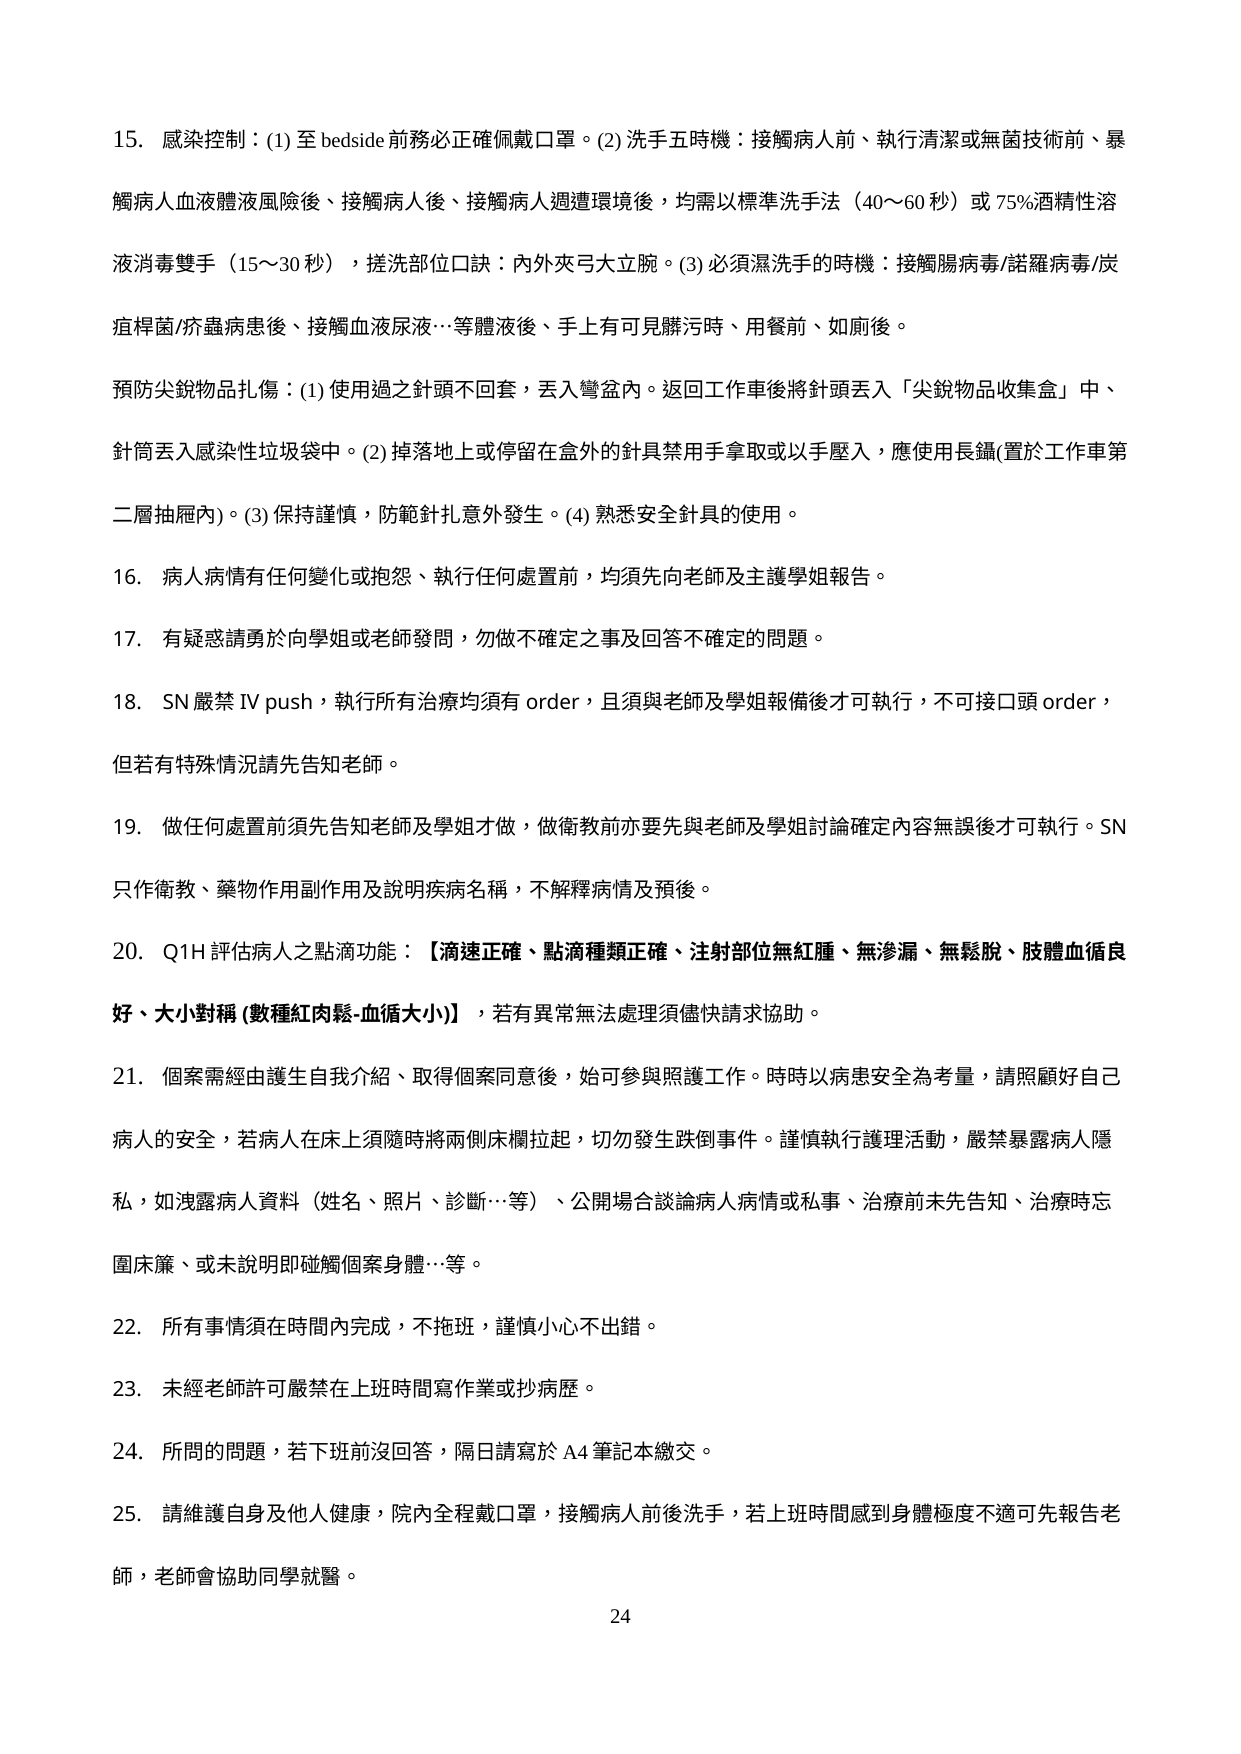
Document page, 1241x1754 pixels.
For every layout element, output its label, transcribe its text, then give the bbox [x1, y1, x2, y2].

list 所問的問題，若下班前沒回答，隔日請寫於A4筆記本繳交。 [112, 1409, 1128, 1471]
list 感染控制：(1) 至bedside前務必正確佩戴口罩。(2) 洗手五時機：接觸病人前、執行清潔或無菌技術前、暴觸病人血液體液風險後、接觸病人後、接觸病人週遭環境後，均需以標準洗手法（40～60秒）或75%酒精性溶液消毒雙手（15～30秒），搓洗部位口訣：內外夾弓大立腕。(3) 必須濕洗手的時機：接觸腸病毒/諾羅病毒/炭疽桿菌/疥蟲病患後、接觸血液尿液…等體液後、手上有可見髒污時、用餐前、如廁後。 [112, 96, 1128, 346]
list 病人病情有任何變化或抱怨、執行任何處置前，均須先向老師及主護學姐報告。 [112, 534, 1128, 596]
list 請維護自身及他人健康，院內全程戴口罩，接觸病人前後洗手，若上班時間感到身體極度不適可先報告老師，老師會協助同學就醫。 [112, 1471, 1128, 1596]
list 所有事情須在時間內完成，不拖班，謹慎小心不出錯。 [112, 1284, 1128, 1346]
list 做任何處置前須先告知老師及學姐才做，做衛教前亦要先與老師及學姐討論確定內容無誤後才可執行。SN只作衛教、藥物作用副作用及說明疾病名稱，不解釋病情及預後。 [112, 784, 1128, 909]
text 預防尖銳物品扎傷：(1) 使用過之針頭不回套，丟入彎盆內。返回工作車後將針頭丟入「尖銳物品收集盒」中、針筒丟入感染性垃圾袋中。(2) 掉落地上或停留在盒外的針具禁用手拿取或以手壓入，應使用長鑷(置於工作車第二層抽屜內)。(3) 保持謹慎，防範針扎意外發生。(4) 熟悉安全針具的使用。 [112, 346, 1128, 534]
list Q1H評估病人之點滴功能：【滴速正確、點滴種類正確、注射部位無紅腫、無滲漏、無鬆脫、肢體血循良好、大小對稱 (數種紅肉鬆-血循大小)】，若有異常無法處理須儘快請求協助。 [112, 909, 1128, 1034]
list 個案需經由護生自我介紹、取得個案同意後，始可參與照護工作。時時以病患安全為考量，請照顧好自己病人的安全，若病人在床上須隨時將兩側床欄拉起，切勿發生跌倒事件。謹慎執行護理活動，嚴禁暴露病人隱私，如洩露病人資料（姓名、照片、診斷…等）、公開場合談論病人病情或私事、治療前未先告知、治療時忘圍床簾、或未說明即碰觸個案身體…等。 [112, 1034, 1128, 1284]
list 未經老師許可嚴禁在上班時間寫作業或抄病歷。 [112, 1346, 1128, 1409]
list 有疑惑請勇於向學姐或老師發問，勿做不確定之事及回答不確定的問題。 [112, 596, 1128, 659]
list SN嚴禁IV push，執行所有治療均須有order，且須與老師及學姐報備後才可執行，不可接口頭order，但若有特殊情況請先告知老師。 [112, 659, 1128, 784]
